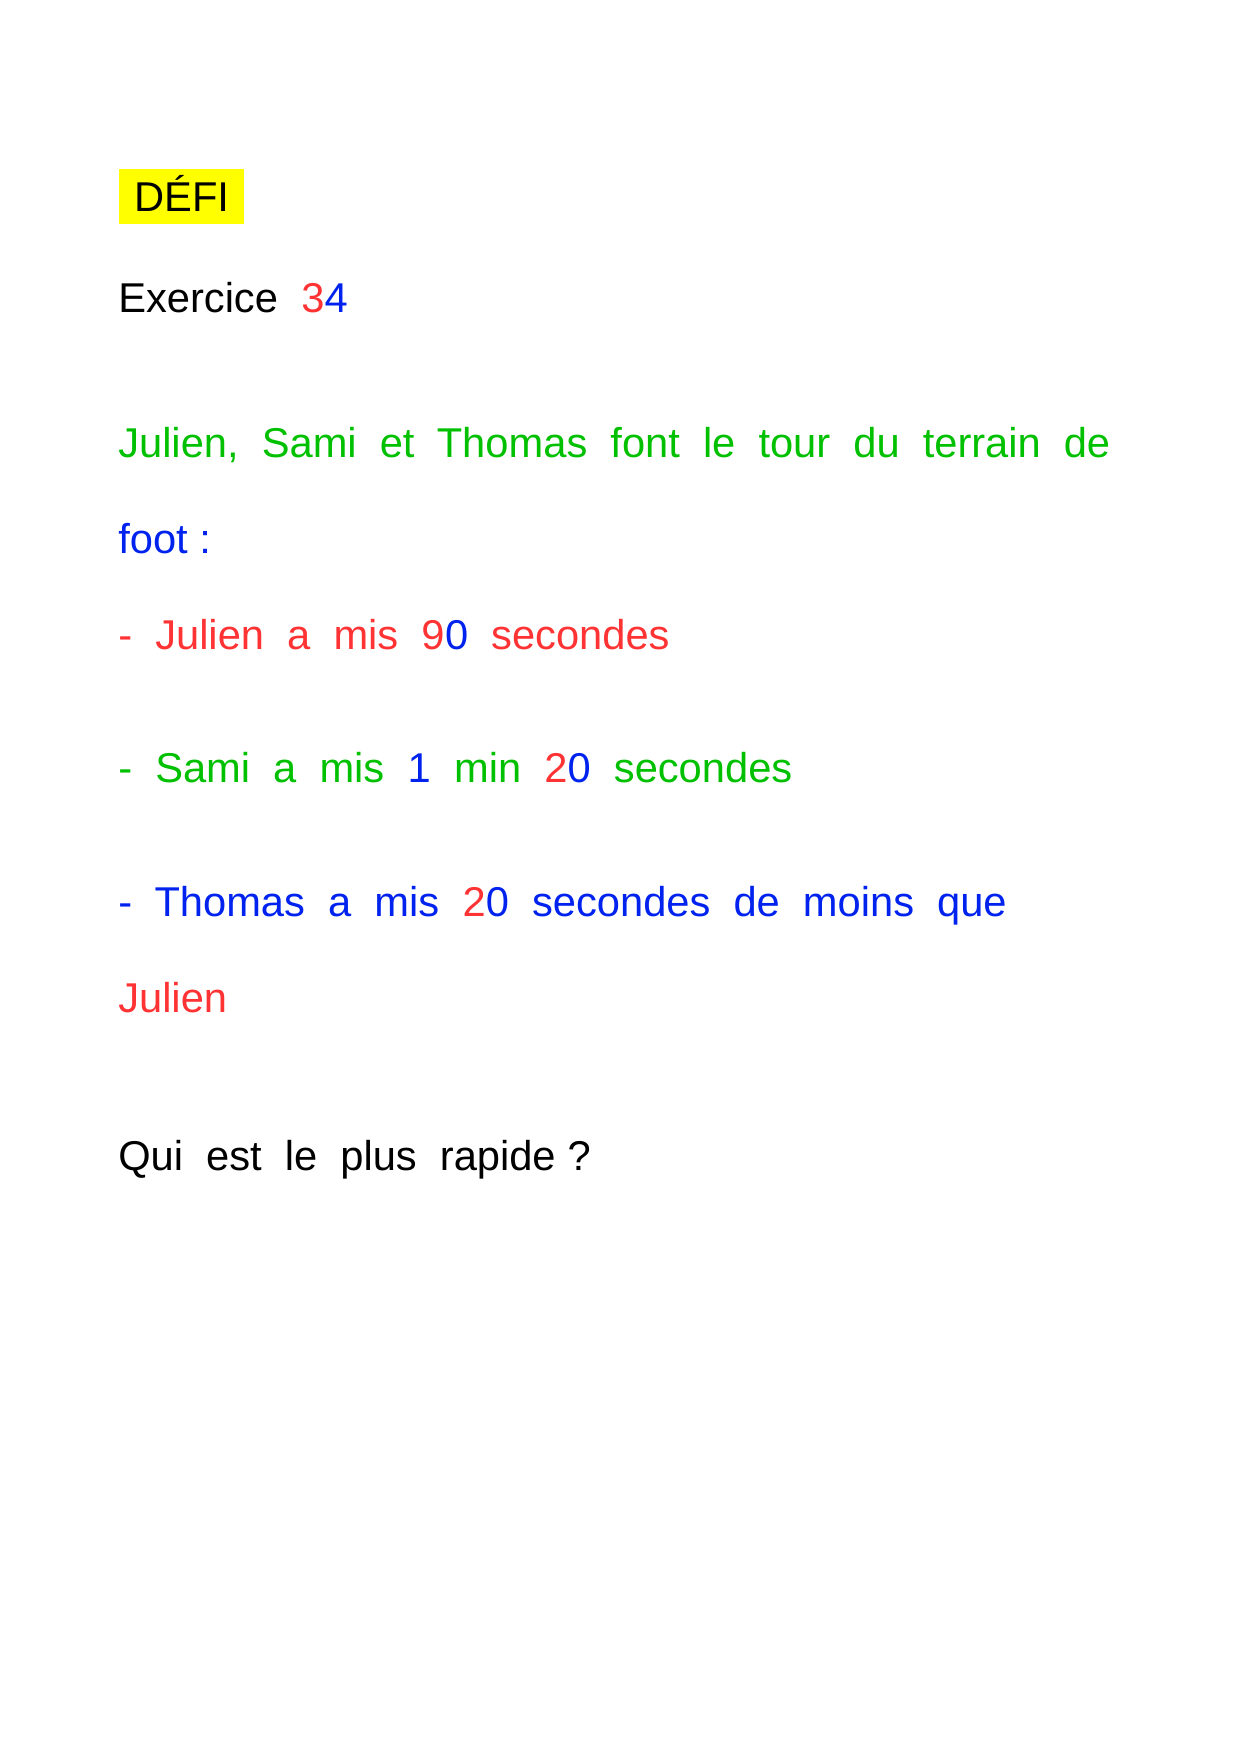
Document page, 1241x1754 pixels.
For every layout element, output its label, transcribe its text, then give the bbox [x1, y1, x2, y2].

text - Sami a mis 1 min 20 secondes [118, 744, 1122, 792]
text - Julien a mis 90 secondes [118, 610, 1122, 658]
text - Thomas a mis 20 secondes de moins que Julien [118, 877, 1122, 1021]
text Julien, Sami et Thomas font le tour du terrain de foot : [118, 419, 1122, 562]
text Qui est le plus rapide ? [118, 1131, 1122, 1179]
text DÉFI Exercice 34 [118, 168, 1122, 321]
